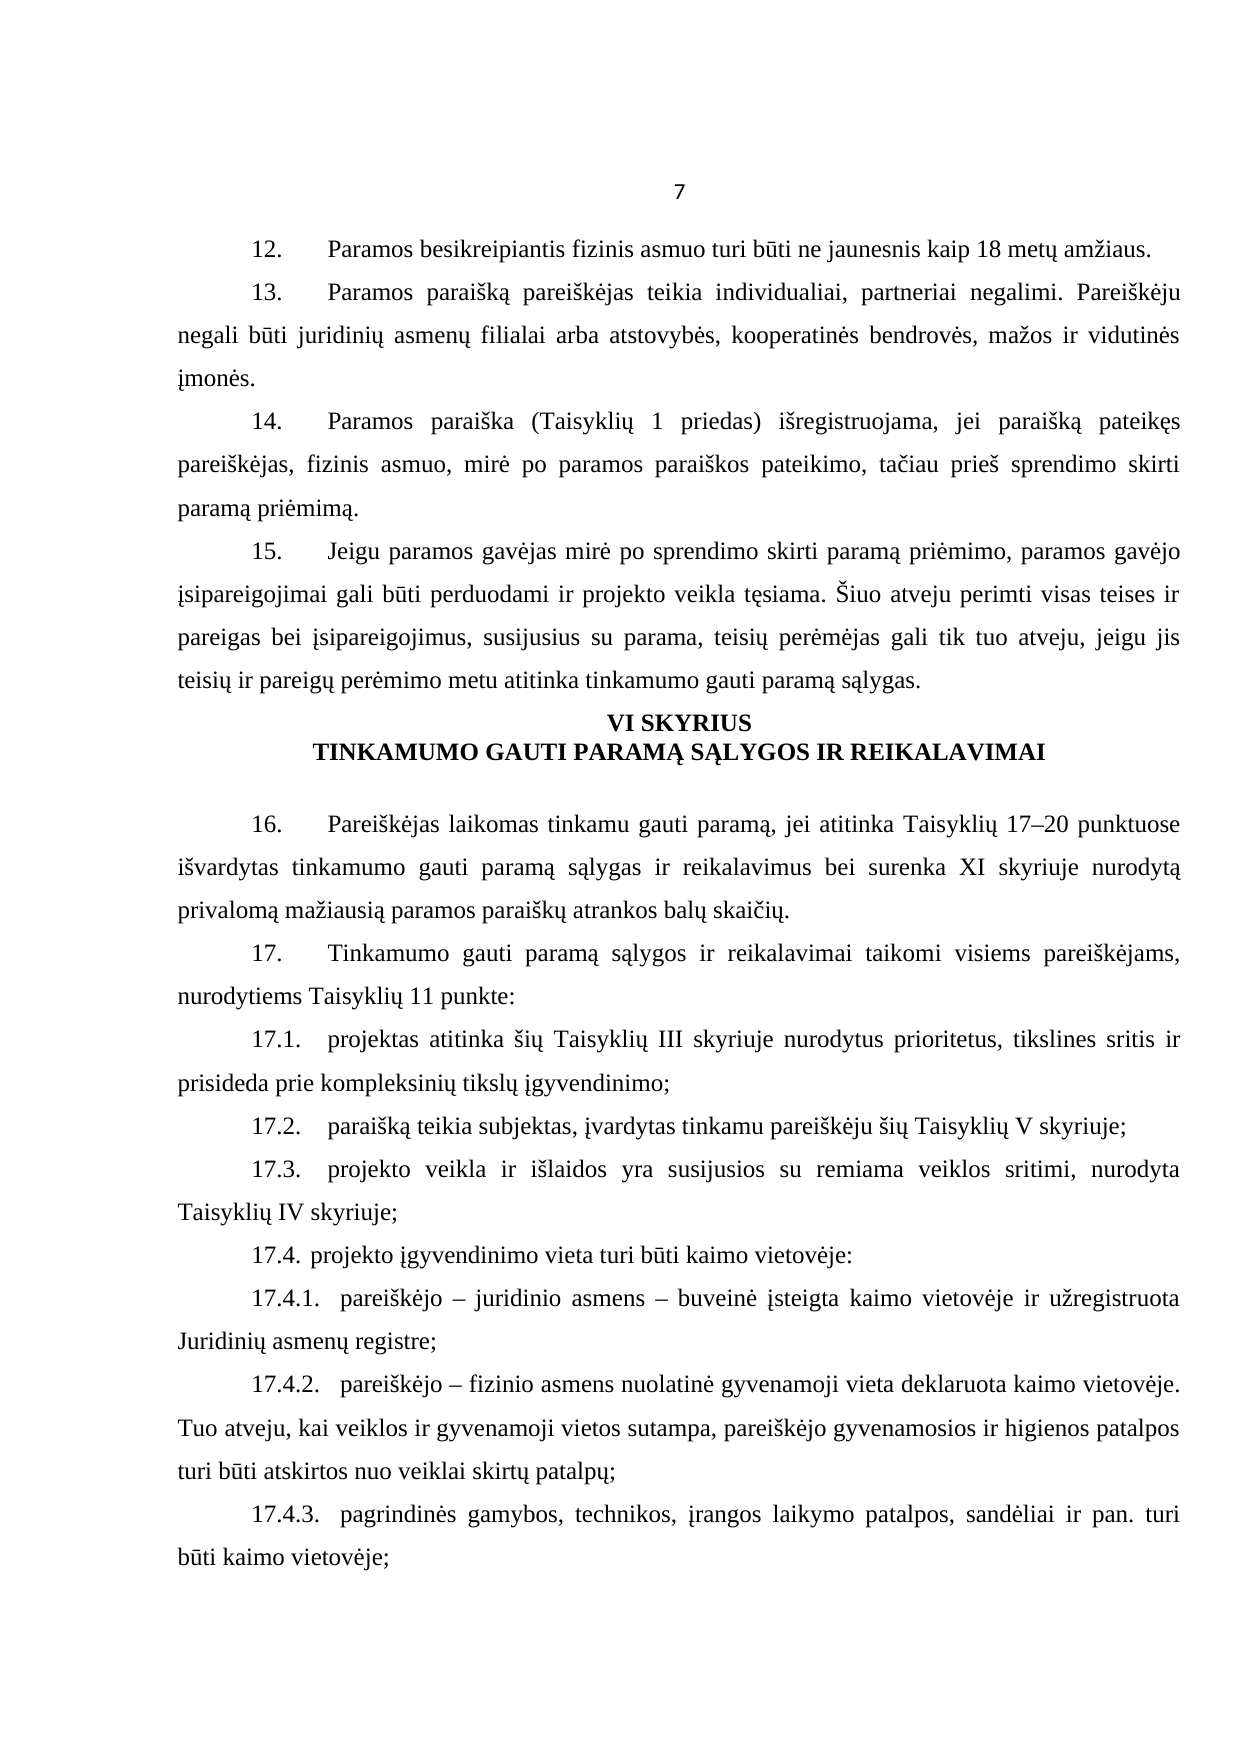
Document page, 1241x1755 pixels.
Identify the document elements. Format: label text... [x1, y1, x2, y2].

text 13. Paramos paraišką pareiškėjas teikia individualiai, partneriai negalimi. Pareiškėju negali būti juridinių asmenų filialai arba atstovybės, kooperatinės bendrovės, mažos ir vidutinės įmonės. [177, 277, 1181, 392]
text 12. Paramos besikreipiantis fizinis asmuo turi būti ne jaunesnis kaip 18 metų amžiaus. [177, 234, 1181, 263]
text 14. Paramos paraiška (Taisyklių 1 priedas) išregistruojama, jei paraišką pateikęs pareiškėjas, fizinis asmuo, mirė po paramos paraiškos pateikimo, tačiau prieš sprendimo skirti paramą priėmimą. [177, 406, 1181, 521]
text 17.1. projektas atitinka šių Taisyklių III skyriuje nurodytus prioritetus, tikslines sritis ir prisideda prie kompleksinių tikslų įgyvendinimo; [177, 1024, 1181, 1096]
text 17.4. projekto įgyvendinimo vieta turi būti kaimo vietovėje: [177, 1240, 1181, 1269]
text TINKAMUMO GAUTI PARAMĄ SĄLYGOS IR REIKALAVIMAI [177, 737, 1181, 766]
text 17.4.3. pagrindinės gamybos, technikos, įrangos laikymo patalpos, sandėliai ir pan. turi būti kaimo vietovėje; [177, 1499, 1181, 1571]
text 17.2. paraišką teikia subjektas, įvardytas tinkamu pareiškėju šių Taisyklių V skyriuje; [177, 1111, 1181, 1139]
text 17.4.2. pareiškėjo – fizinio asmens nuolatinė gyvenamoji vieta deklaruota kaimo vietovėje. Tuo atveju, kai veiklos ir gyvenamoji vietos sutampa, pareiškėjo gyvenamosios ir higienos patalpos turi būti atskirtos nuo veiklai skirtų patalpų; [177, 1369, 1181, 1484]
text 17.4.1. pareiškėjo – juridinio asmens – buveinė įsteigta kaimo vietovėje ir užregistruota Juridinių asmenų registre; [177, 1283, 1181, 1355]
text 15. Jeigu paramos gavėjas mirė po sprendimo skirti paramą priėmimo, paramos gavėjo įsipareigojimai gali būti perduodami ir projekto veikla tęsiama. Šiuo atveju perimti visas teises ir pareigas bei įsipareigojimus, susijusius su parama, teisių perėmėjas gali tik tuo atveju, jeigu jis teisių ir pareigų perėmimo metu atitinka tinkamumo gauti paramą sąlygas. [177, 536, 1181, 694]
text VI SKYRIUS [177, 708, 1181, 737]
text 17. Tinkamumo gauti paramą sąlygos ir reikalavimai taikomi visiems pareiškėjams, nurodytiems Taisyklių 11 punkte: [177, 938, 1181, 1010]
text 16. Pareiškėjas laikomas tinkamu gauti paramą, jei atitinka Taisyklių 17–20 punktuose išvardytas tinkamumo gauti paramą sąlygas ir reikalavimus bei surenka XI skyriuje nurodytą privalomą mažiausią paramos paraiškų atrankos balų skaičių. [177, 809, 1181, 924]
text 17.3. projekto veikla ir išlaidos yra susijusios su remiama veiklos sritimi, nurodyta Taisyklių IV skyriuje; [177, 1154, 1181, 1226]
